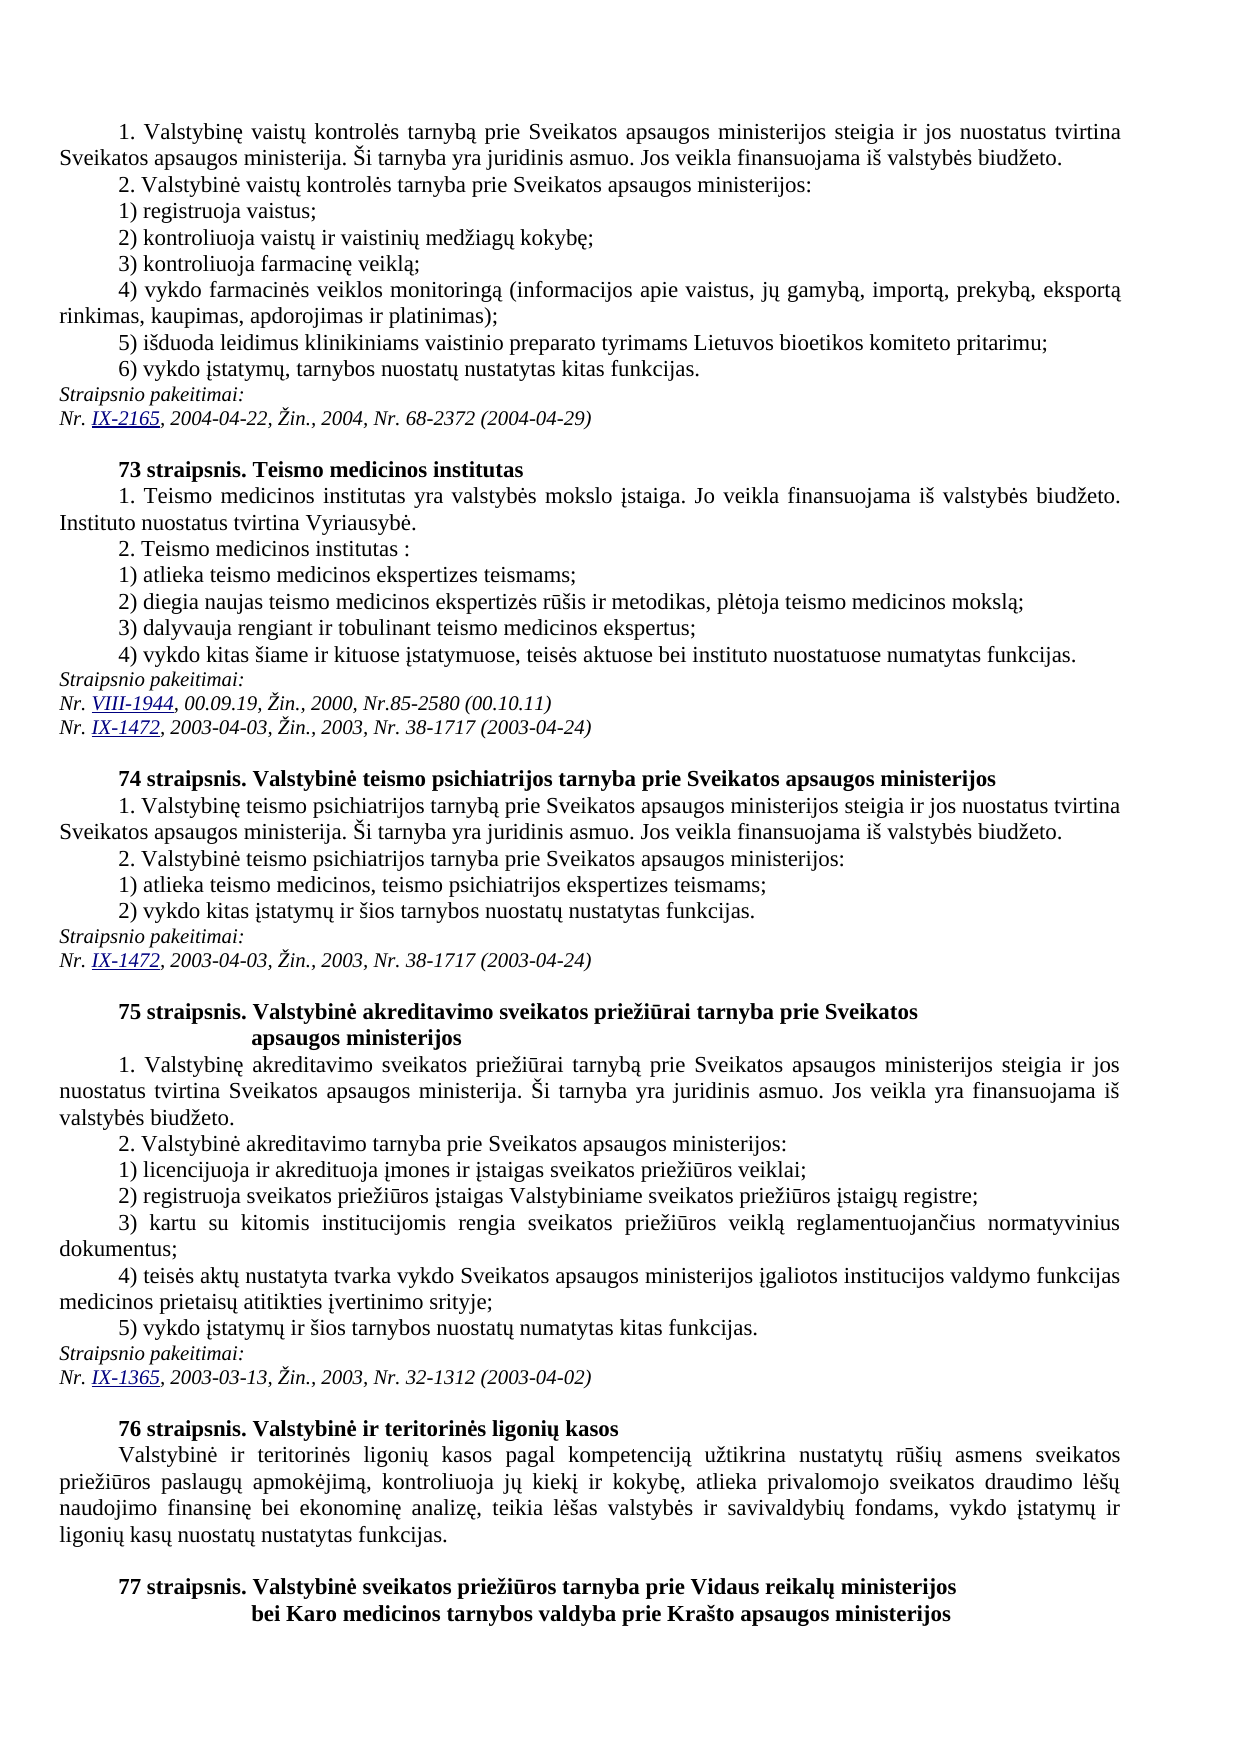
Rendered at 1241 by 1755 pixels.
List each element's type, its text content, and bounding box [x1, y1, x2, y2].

text 74 straipsnis. Valstybinė teismo psichiatrijos tarnyba prie Sveikatos apsaugos ministerijos [59, 766, 1122, 792]
text 4) vykdo kitas šiame ir kituose įstatymuose, teisės aktuose bei instituto nuostatuose numatytas funkcijas. [59, 641, 1122, 667]
text 1) atlieka teismo medicinos ekspertizes teismams; [59, 562, 1122, 588]
text Straipsnio pakeitimai: [59, 924, 1122, 948]
text 2. Teismo medicinos institutas : [59, 535, 1122, 562]
text Straipsnio pakeitimai: [59, 1341, 1122, 1365]
text 77 straipsnis. Valstybinė sveikatos priežiūros tarnyba prie Vidaus reikalų ministerijos [118, 1573, 1122, 1600]
text 2. Valstybinė vaistų kontrolės tarnyba prie Sveikatos apsaugos ministerijos: [59, 171, 1122, 197]
text Nr. IX-2165, 2004-04-22, Žin., 2004, Nr. 68-2372 (2004-04-29) [59, 406, 1122, 430]
text 76 straipsnis. Valstybinė ir teritorinės ligonių kasos [59, 1415, 1122, 1442]
text 2. Valstybinė akreditavimo tarnyba prie Sveikatos apsaugos ministerijos: [59, 1130, 1122, 1156]
text 1. Teismo medicinos institutas yra valstybės mokslo įstaiga. Jo veikla finansuojama iš valstybės biudžeto. Instituto nuostatus tvirtina Vyriausybė. [59, 482, 1122, 535]
text Nr. IX-1365, 2003-03-13, Žin., 2003, Nr. 32-1312 (2003-04-02) [59, 1365, 1122, 1389]
text 73 straipsnis. Teismo medicinos institutas [59, 456, 1122, 482]
text Nr. VIII-1944, 00.09.19, Žin., 2000, Nr.85-2580 (00.10.11) [59, 691, 1122, 715]
text Straipsnio pakeitimai: [59, 667, 1122, 691]
text 1) licencijuoja ir akredituoja įmones ir įstaigas sveikatos priežiūros veiklai; [59, 1156, 1122, 1183]
text 2. Valstybinė teismo psichiatrijos tarnyba prie Sveikatos apsaugos ministerijos: [59, 844, 1122, 871]
text Nr. IX-1472, 2003-04-03, Žin., 2003, Nr. 38-1717 (2003-04-24) [59, 715, 1122, 739]
text 1. Valstybinę vaistų kontrolės tarnybą prie Sveikatos apsaugos ministerijos steigia ir jos nuostatus tvirtina Sveikatos apsaugos ministerija. Ši tarnyba yra juridinis asmuo. Jos veikla finansuojama iš valstybės biudžeto. [59, 118, 1122, 171]
text 1) registruoja vaistus; [59, 197, 1122, 223]
text 1. Valstybinę teismo psichiatrijos tarnybą prie Sveikatos apsaugos ministerijos steigia ir jos nuostatus tvirtina Sveikatos apsaugos ministerija. Ši tarnyba yra juridinis asmuo. Jos veikla finansuojama iš valstybės biudžeto. [59, 792, 1122, 844]
text 4) vykdo farmacinės veiklos monitoringą (informacijos apie vaistus, jų gamybą, importą, prekybą, eksportą rinkimas, kaupimas, apdorojimas ir platinimas); [59, 276, 1122, 329]
text 4) teisės aktų nustatyta tvarka vykdo Sveikatos apsaugos ministerijos įgaliotos institucijos valdymo funkcijas medicinos prietaisų atitikties įvertinimo srityje; [59, 1262, 1122, 1314]
text 2) vykdo kitas įstatymų ir šios tarnybos nuostatų nustatytas funkcijas. [59, 897, 1122, 924]
text 5) išduoda leidimus klinikiniams vaistinio preparato tyrimams Lietuvos bioetikos komiteto pritarimu; [59, 329, 1122, 355]
text apsaugos ministerijos [251, 1024, 1122, 1051]
text bei Karo medicinos tarnybos valdyba prie Krašto apsaugos ministerijos [251, 1600, 1122, 1626]
text 1) atlieka teismo medicinos, teismo psichiatrijos ekspertizes teismams; [59, 871, 1122, 897]
text 3) dalyvauja rengiant ir tobulinant teismo medicinos ekspertus; [59, 614, 1122, 641]
text Nr. IX-1472, 2003-04-03, Žin., 2003, Nr. 38-1717 (2003-04-24) [59, 948, 1122, 972]
text 3) kartu su kitomis institucijomis rengia sveikatos priežiūros veiklą reglamentuojančius normatyvinius dokumentus; [59, 1209, 1122, 1262]
text 6) vykdo įstatymų, tarnybos nuostatų nustatytas kitas funkcijas. [59, 355, 1122, 382]
text 5) vykdo įstatymų ir šios tarnybos nuostatų numatytas kitas funkcijas. [59, 1314, 1122, 1341]
text Valstybinė ir teritorinės ligonių kasos pagal kompetenciją užtikrina nustatytų rūšių asmens sveikatos priežiūros paslaugų apmokėjimą, kontroliuoja jų kiekį ir kokybę, atlieka privalomojo sveikatos draudimo lėšų naudojimo finansinę bei ekonominę analizę, teikia lėšas valstybės ir savivaldybių fondams, vykdo įstatymų ir ligonių kasų nuostatų nustatytas funkcijas. [59, 1442, 1122, 1547]
text 2) kontroliuoja vaistų ir vaistinių medžiagų kokybę; [59, 223, 1122, 250]
text 3) kontroliuoja farmacinę veiklą; [59, 250, 1122, 276]
text 2) diegia naujas teismo medicinos ekspertizės rūšis ir metodikas, plėtoja teismo medicinos mokslą; [59, 588, 1122, 614]
text 2) registruoja sveikatos priežiūros įstaigas Valstybiniame sveikatos priežiūros įstaigų registre; [59, 1183, 1122, 1209]
text Straipsnio pakeitimai: [59, 382, 1122, 406]
text 75 straipsnis. Valstybinė akreditavimo sveikatos priežiūrai tarnyba prie Sveikatos [118, 998, 1122, 1024]
text 1. Valstybinę akreditavimo sveikatos priežiūrai tarnybą prie Sveikatos apsaugos ministerijos steigia ir jos nuostatus tvirtina Sveikatos apsaugos ministerija. Ši tarnyba yra juridinis asmuo. Jos veikla yra finansuojama iš valstybės biudžeto. [59, 1051, 1122, 1130]
